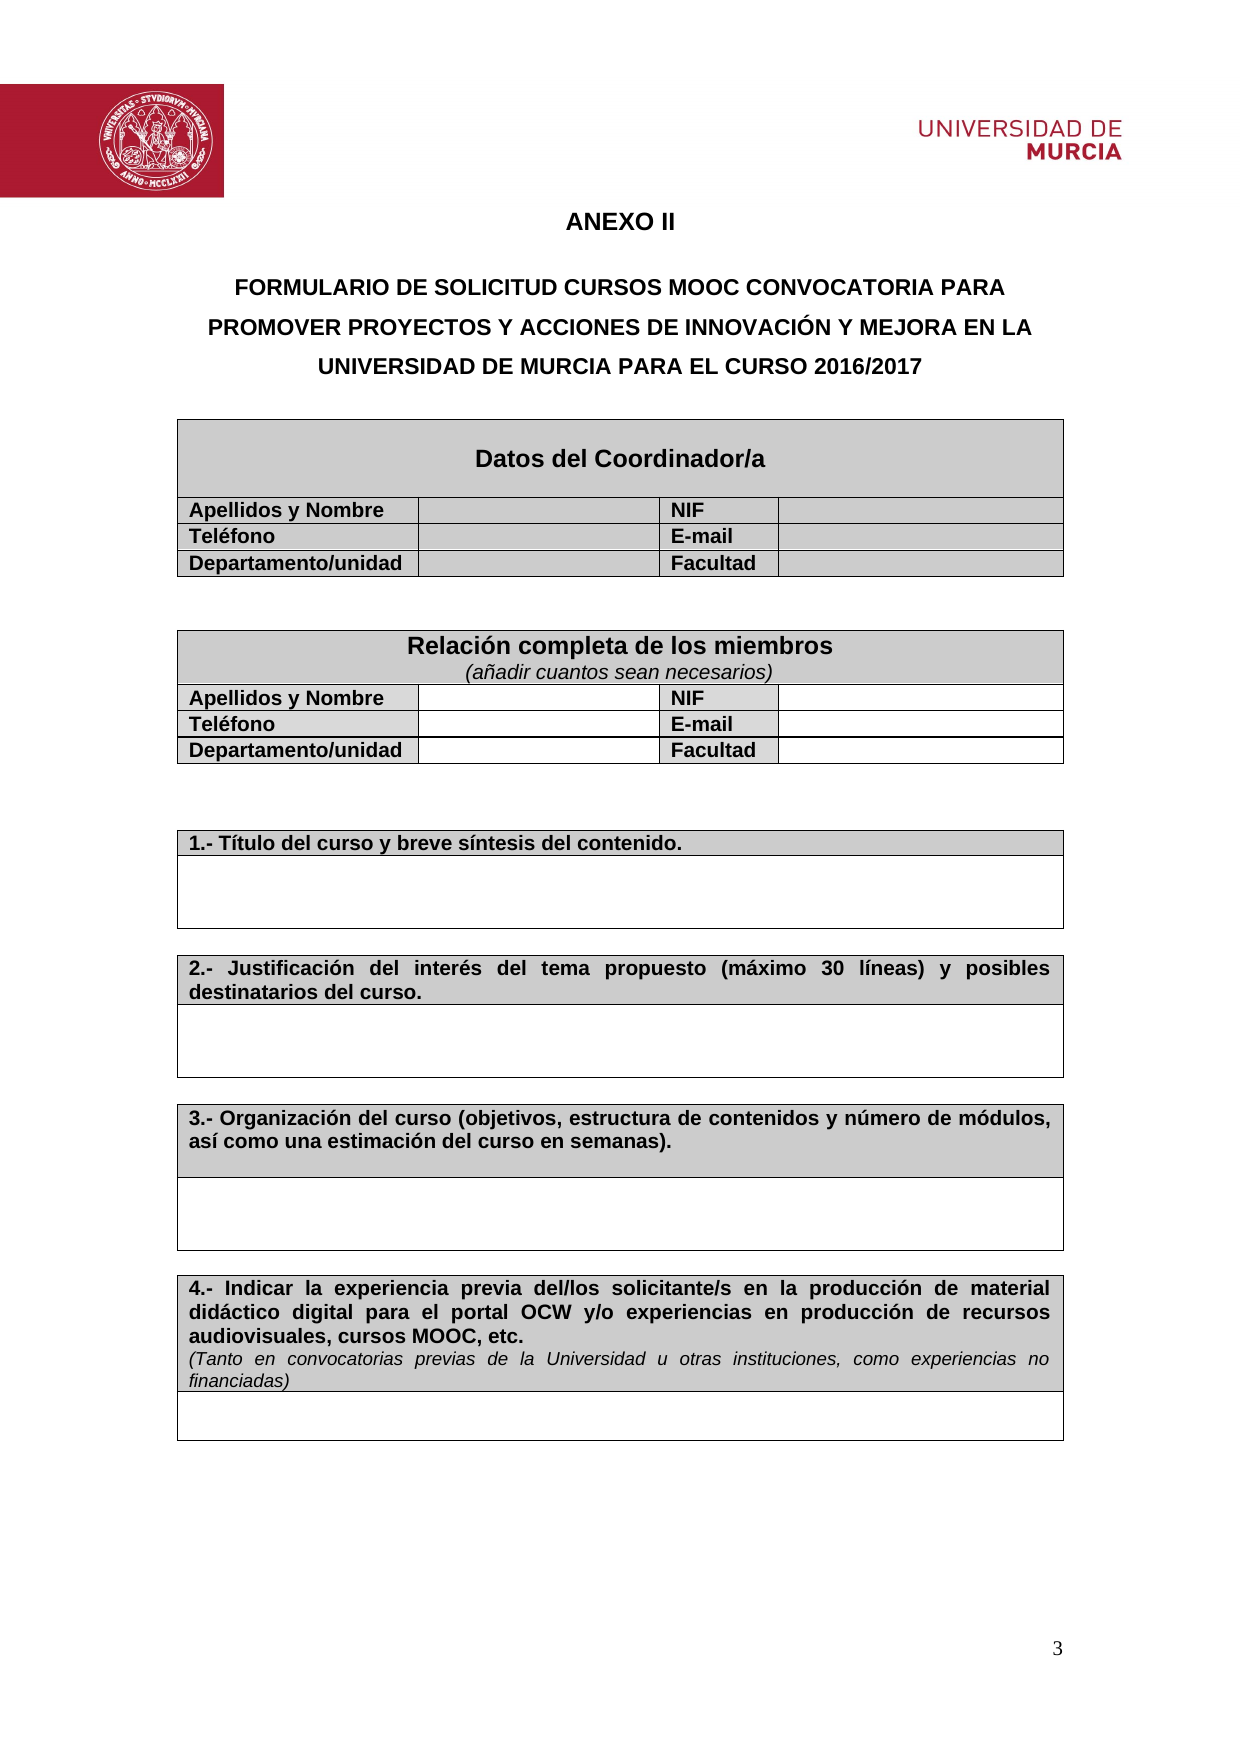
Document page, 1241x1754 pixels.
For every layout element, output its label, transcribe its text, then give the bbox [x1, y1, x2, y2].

table_cell NIF [660, 498, 778, 523]
table_cell [178, 1392, 1063, 1440]
table_cell Departamento/unidad [178, 551, 418, 576]
table_cell [779, 738, 1063, 763]
table_cell [419, 738, 659, 763]
table_cell [779, 498, 1063, 523]
table_header 1.- Título del curso y breve síntesis del contenido. [178, 831, 1063, 855]
table_cell Departamento/unidad [178, 738, 418, 763]
table_cell [779, 551, 1063, 576]
table_cell E-mail [660, 711, 778, 736]
table_cell [779, 685, 1063, 710]
text FORMULARIO DE SOLICITUD CURSOS MOOC CONVOCATORIA PARA PROMOVER PROYECTOS Y ACCIONES DE INNOVACIÓN Y MEJORA EN LA UNIVERSIDAD DE MURCIA PARA EL CURSO 2016/2017 [177, 274, 1063, 379]
table_cell [419, 498, 659, 523]
picture [0, 75, 1241, 207]
table_cell Apellidos y Nombre [178, 685, 418, 710]
table_cell E-mail [660, 524, 778, 549]
table_cell [779, 524, 1063, 549]
table_cell [419, 711, 659, 736]
table_cell [178, 1005, 1063, 1077]
table_cell Facultad [660, 738, 778, 763]
table_cell [419, 551, 659, 576]
table_cell Facultad [660, 551, 778, 576]
table_cell [419, 524, 659, 549]
table_header Datos del Coordinador/a [178, 420, 1063, 497]
table_cell Teléfono [178, 711, 418, 736]
table_header 3.- Organización del curso (objetivos, estructura de contenidos y número de módulos, así como una estimación del curso en semanas). [178, 1105, 1063, 1177]
table_header Relación completa de los miembros (añadir cuantos sean necesarios) [178, 631, 1063, 683]
table_cell Apellidos y Nombre [178, 498, 418, 523]
table_cell [779, 711, 1063, 736]
table_header 4.- Indicar la experiencia previa del/los solicitante/s en la producción de material didáctico digital para el portal OCW y/o experiencias en producción de recursos audiovisuales, cursos MOOC, etc. (Tanto en convocatorias previas de la Universidad u otras instituciones, como experiencias no financiadas) [178, 1276, 1063, 1391]
table_header 2.- Justificación del interés del tema propuesto (máximo 30 líneas) y posibles destinatarios del curso. [178, 956, 1063, 1004]
table_cell NIF [660, 685, 778, 710]
subtitle ANEXO II [177, 207, 1063, 236]
table_cell [178, 1178, 1063, 1250]
table_cell [178, 856, 1063, 928]
table_cell [419, 685, 659, 710]
table_cell Teléfono [178, 524, 418, 549]
